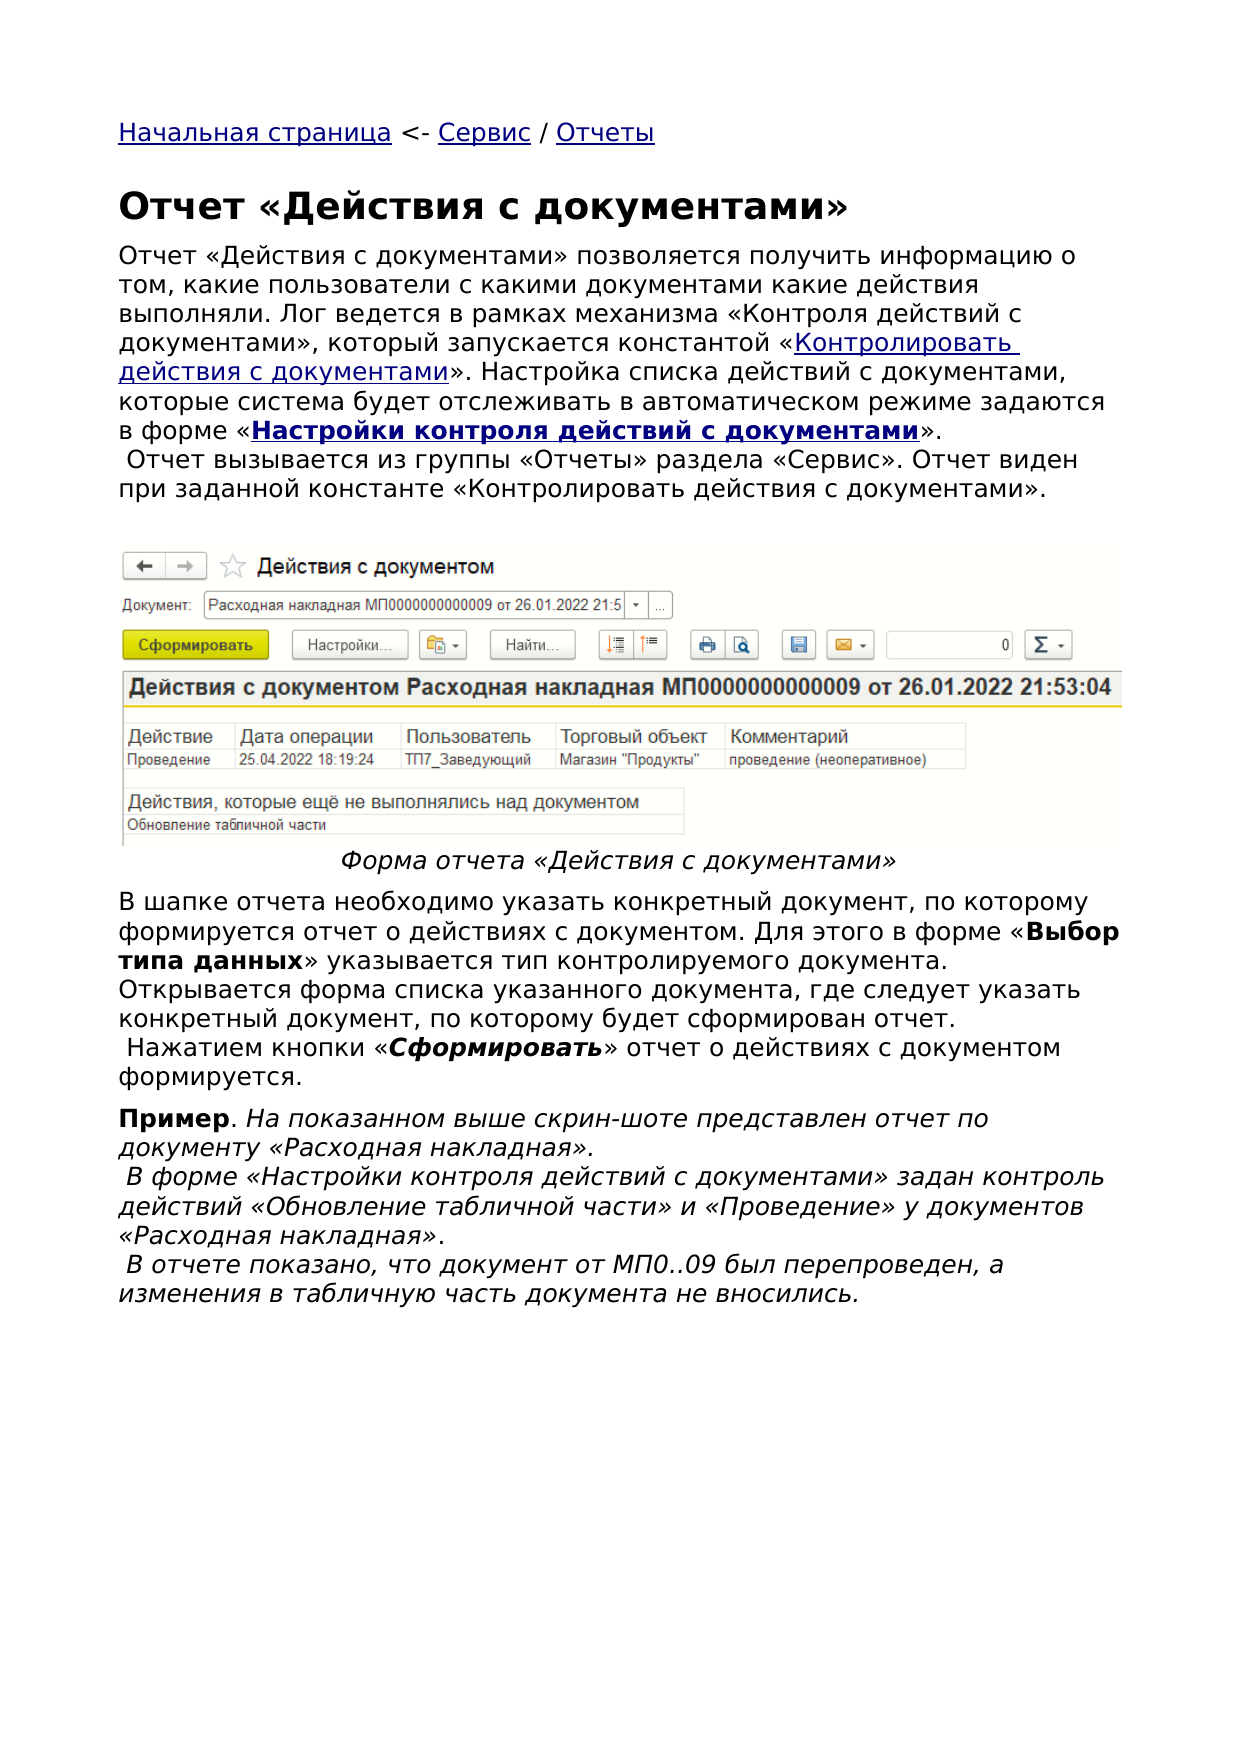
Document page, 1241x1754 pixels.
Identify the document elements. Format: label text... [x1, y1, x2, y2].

text Отчет «Действия с документами» позволяется получить информацию о том, какие пользователи с какими документами какие действия выполняли. Лог ведется в рамках механизма «Контроля действий с документами», который запускается константой «Контролировать действия с документами». Настройка списка действий с документами, которые система будет отслеживать в автоматическом режиме задаются в форме «Настройки контроля действий с документами». Отчет вызывается из группы «Отчеты» раздела «Сервис». Отчет виден при заданной константе «Контролировать действия с документами». [118, 241, 1122, 545]
subtitle Отчет «Действия с документами» [118, 185, 1122, 228]
text В шапке отчета необходимо указать конкретный документ, по которому формируется отчет о действиях с документом. Для этого в форме «Выбор типа данных» указывается тип контролируемого документа. Открывается форма списка указанного документа, где следует указать конкретный документ, по которому будет сформирован отчет. Нажатием кнопки «Сформировать» отчет о действиях с документом формируется. [118, 887, 1122, 1092]
text Начальная страница <- Сервис / Отчеты [118, 118, 1122, 147]
picture [118, 545, 1123, 846]
text Форма отчета «Действия с документами» [118, 846, 1122, 875]
text Пример. На показанном выше скрин-шоте представлен отчет по документу «Расходная накладная». В форме «Настройки контроля действий с документами» задан контроль действий «Обновление табличной части» и «Проведение» у документов «Расходная накладная». В отчете показано, что документ от МП0..09 был перепроведен, а изменения в табличную часть документа не вносились. [118, 1104, 1122, 1308]
